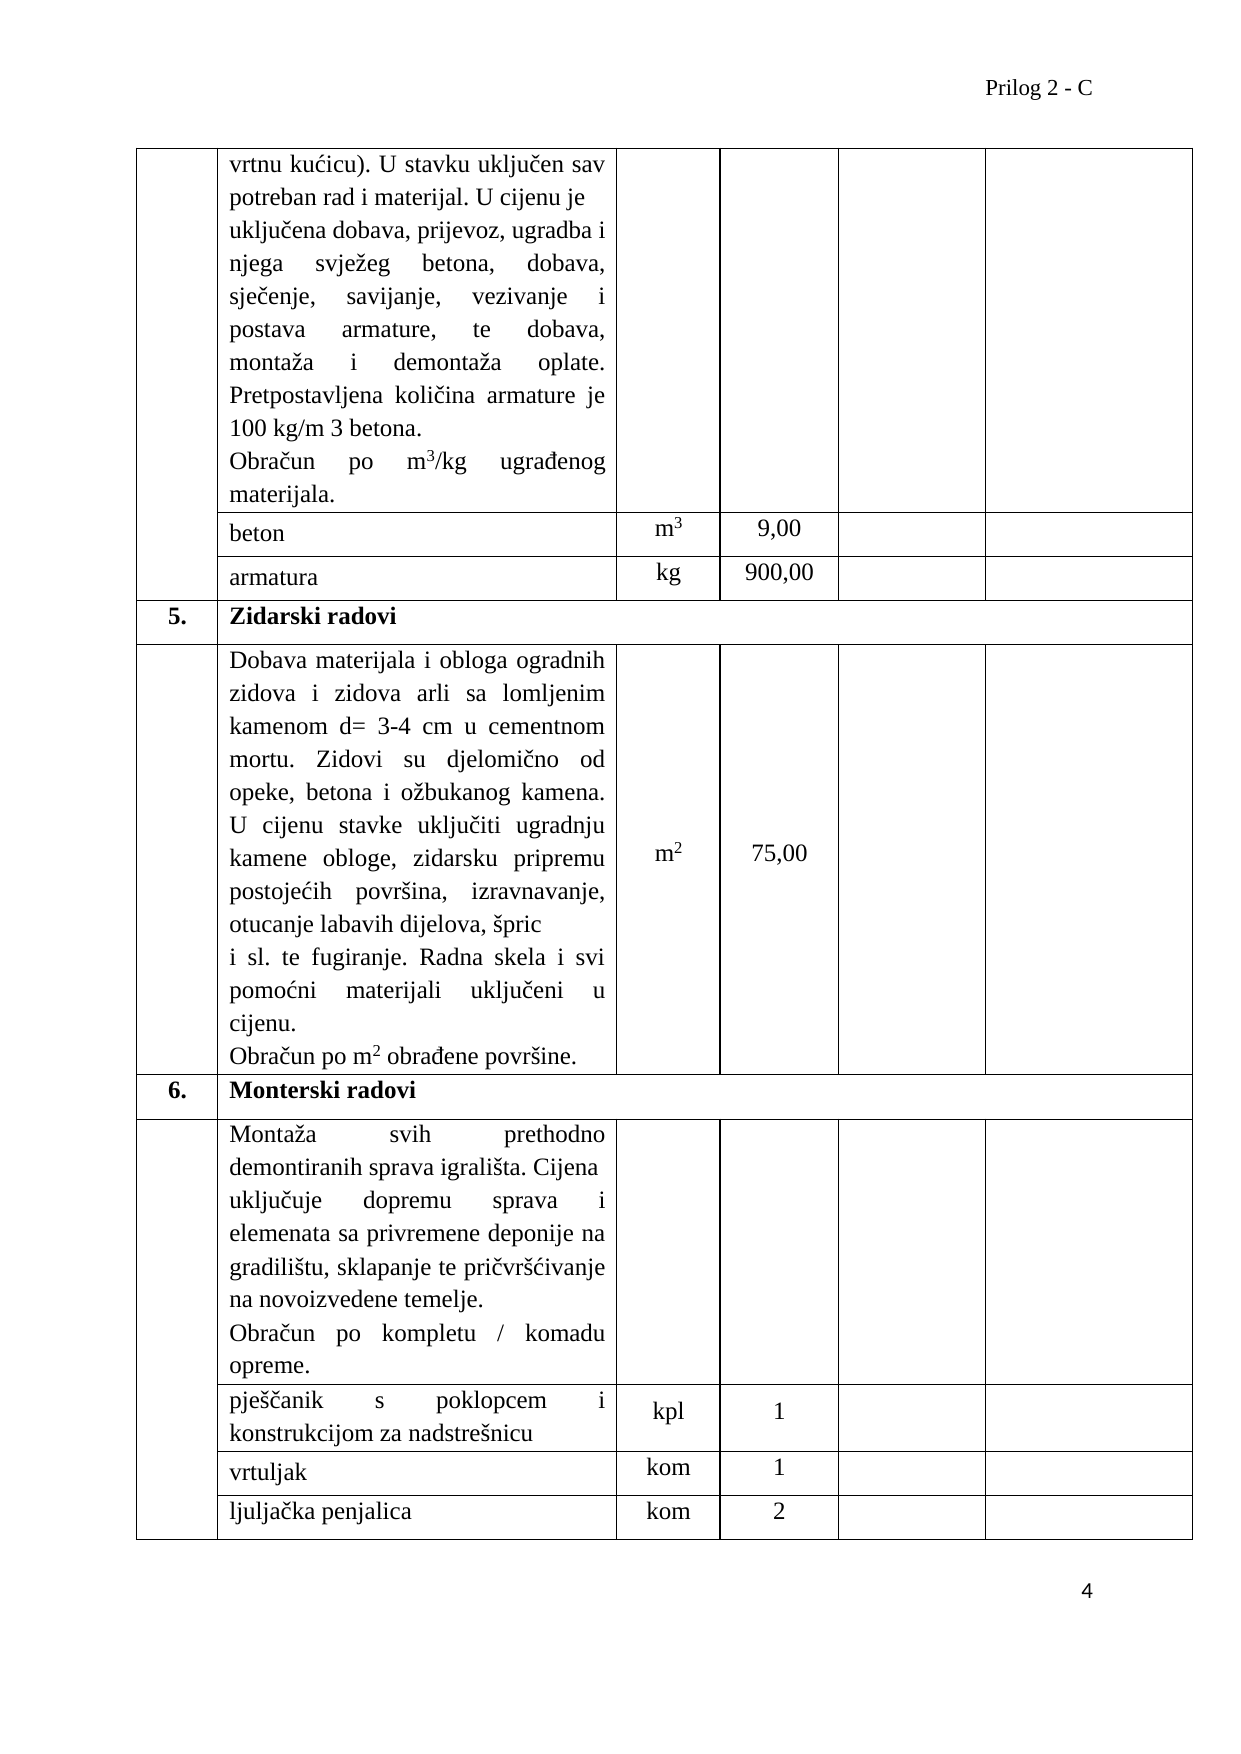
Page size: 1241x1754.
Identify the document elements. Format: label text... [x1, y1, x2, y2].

table_cell kom [617, 1496, 719, 1539]
table_cell 6. [137, 1075, 217, 1118]
table_cell [839, 1496, 985, 1539]
table_cell Montaža svih prethodno demontiranih sprava igrališta. Cijena uključuje dopremu sprava i elemenata sa privremene deponije na gradilištu, sklapanje te pričvršćivanje na novoizvedene temelje. Obračun po kompletu / komadu opreme. [218, 1120, 616, 1384]
table_cell [839, 1385, 985, 1451]
table_cell ljuljačka penjalica [218, 1496, 616, 1539]
table_cell [839, 1452, 985, 1495]
table_cell 1 [721, 1452, 838, 1495]
table_cell 9,00 [721, 513, 838, 556]
table_cell [839, 1120, 985, 1384]
table_cell kpl [617, 1385, 719, 1451]
table_cell [617, 1120, 719, 1384]
table_cell kg [617, 557, 719, 600]
table_cell [137, 149, 217, 600]
table_cell [721, 1120, 838, 1384]
table_cell armatura [218, 557, 616, 600]
table_cell [839, 149, 985, 512]
table_cell kom [617, 1452, 719, 1495]
table_cell [137, 645, 217, 1074]
table_cell [986, 1385, 1192, 1451]
table_cell vrtnu kućicu). U stavku uključen sav potreban rad i materijal. U cijenu je uključena dobava, prijevoz, ugradba i njega svježeg betona, dobava, sječenje, savijanje, vezivanje i postava armature, te dobava, montaža i demontaža oplate. Pretpostavljena količina armature je 100 kg/m 3 betona. Obračun po m3/kg ugrađenog materijala. [218, 149, 616, 512]
table_cell [986, 513, 1192, 556]
table_cell vrtuljak [218, 1452, 616, 1495]
table_cell 900,00 [721, 557, 838, 600]
table_cell [617, 149, 719, 512]
table_cell [986, 149, 1192, 512]
table_cell 2 [721, 1496, 838, 1539]
table_cell 5. [137, 601, 217, 644]
table_cell [721, 149, 838, 512]
table_cell [839, 513, 985, 556]
table_cell [986, 1452, 1192, 1495]
table_cell [986, 557, 1192, 600]
table_cell pješčanik s poklopcem i konstrukcijom za nadstrešnicu [218, 1385, 616, 1451]
table_cell Zidarski radovi [218, 601, 1192, 644]
table_cell [986, 1120, 1192, 1384]
table_cell Monterski radovi [218, 1075, 1192, 1118]
table_cell m3 [617, 513, 719, 556]
table_cell [839, 557, 985, 600]
table_cell [839, 645, 985, 1074]
table_cell [986, 1496, 1192, 1539]
table_cell [986, 645, 1192, 1074]
table_cell beton [218, 513, 616, 556]
table_cell 1 [721, 1385, 838, 1451]
table_cell 75,00 [721, 645, 838, 1074]
table_cell [137, 1120, 217, 1539]
table_cell Dobava materijala i obloga ogradnih zidova i zidova arli sa lomljenim kamenom d= 3-4 cm u cementnom mortu. Zidovi su djelomično od opeke, betona i ožbukanog kamena. U cijenu stavke uključiti ugradnju kamene obloge, zidarsku pripremu postojećih površina, izravnavanje, otucanje labavih dijelova, špric i sl. te fugiranje. Radna skela i svi pomoćni materijali uključeni u cijenu. Obračun po m2 obrađene površine. [218, 645, 616, 1074]
table_cell m2 [617, 645, 719, 1074]
